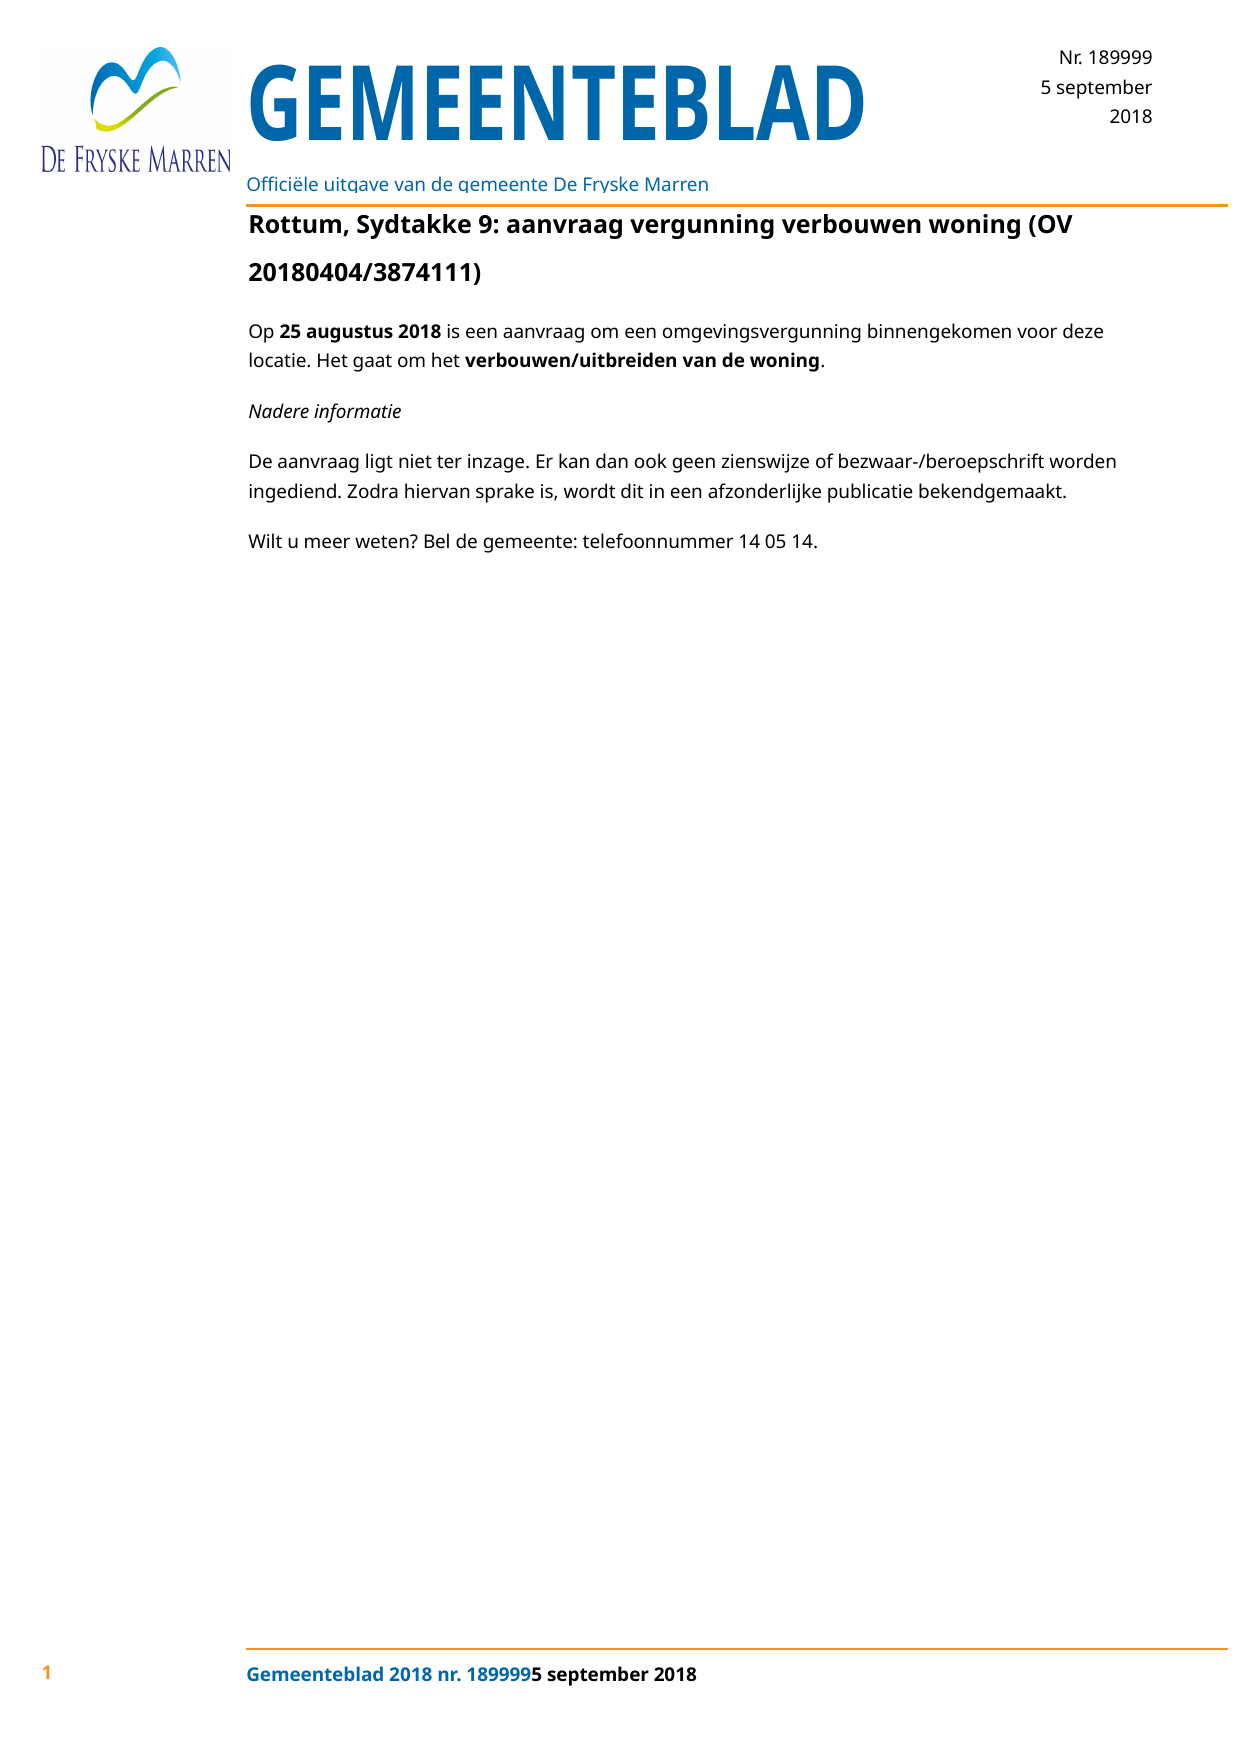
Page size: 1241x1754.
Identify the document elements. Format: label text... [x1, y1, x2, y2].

text Op 25 augustus 2018 is een aanvraag om een omgevingsvergunning binnengekomen voor deze locatie. Het gaat om het verbouwen/uitbreiden van de woning. [248, 318, 1152, 373]
text De aanvraag ligt niet ter inzage. Er kan dan ook geen zienswijze of bezwaar-/beroepschrift worden ingediend. Zodra hiervan sprake is, wordt dit in een afzonderlijke publicatie bekendgemaakt. [248, 448, 1152, 504]
text Wilt u meer weten? Bel de gemeente: telefoonnummer 14 05 14. [248, 528, 1152, 554]
text Nadere informatie [248, 398, 1152, 424]
text Rottum, Sydtakke 9: aanvraag vergunning verbouwen woning (OV 20180404/3874111) [248, 207, 1152, 288]
picture [41, 47, 231, 172]
